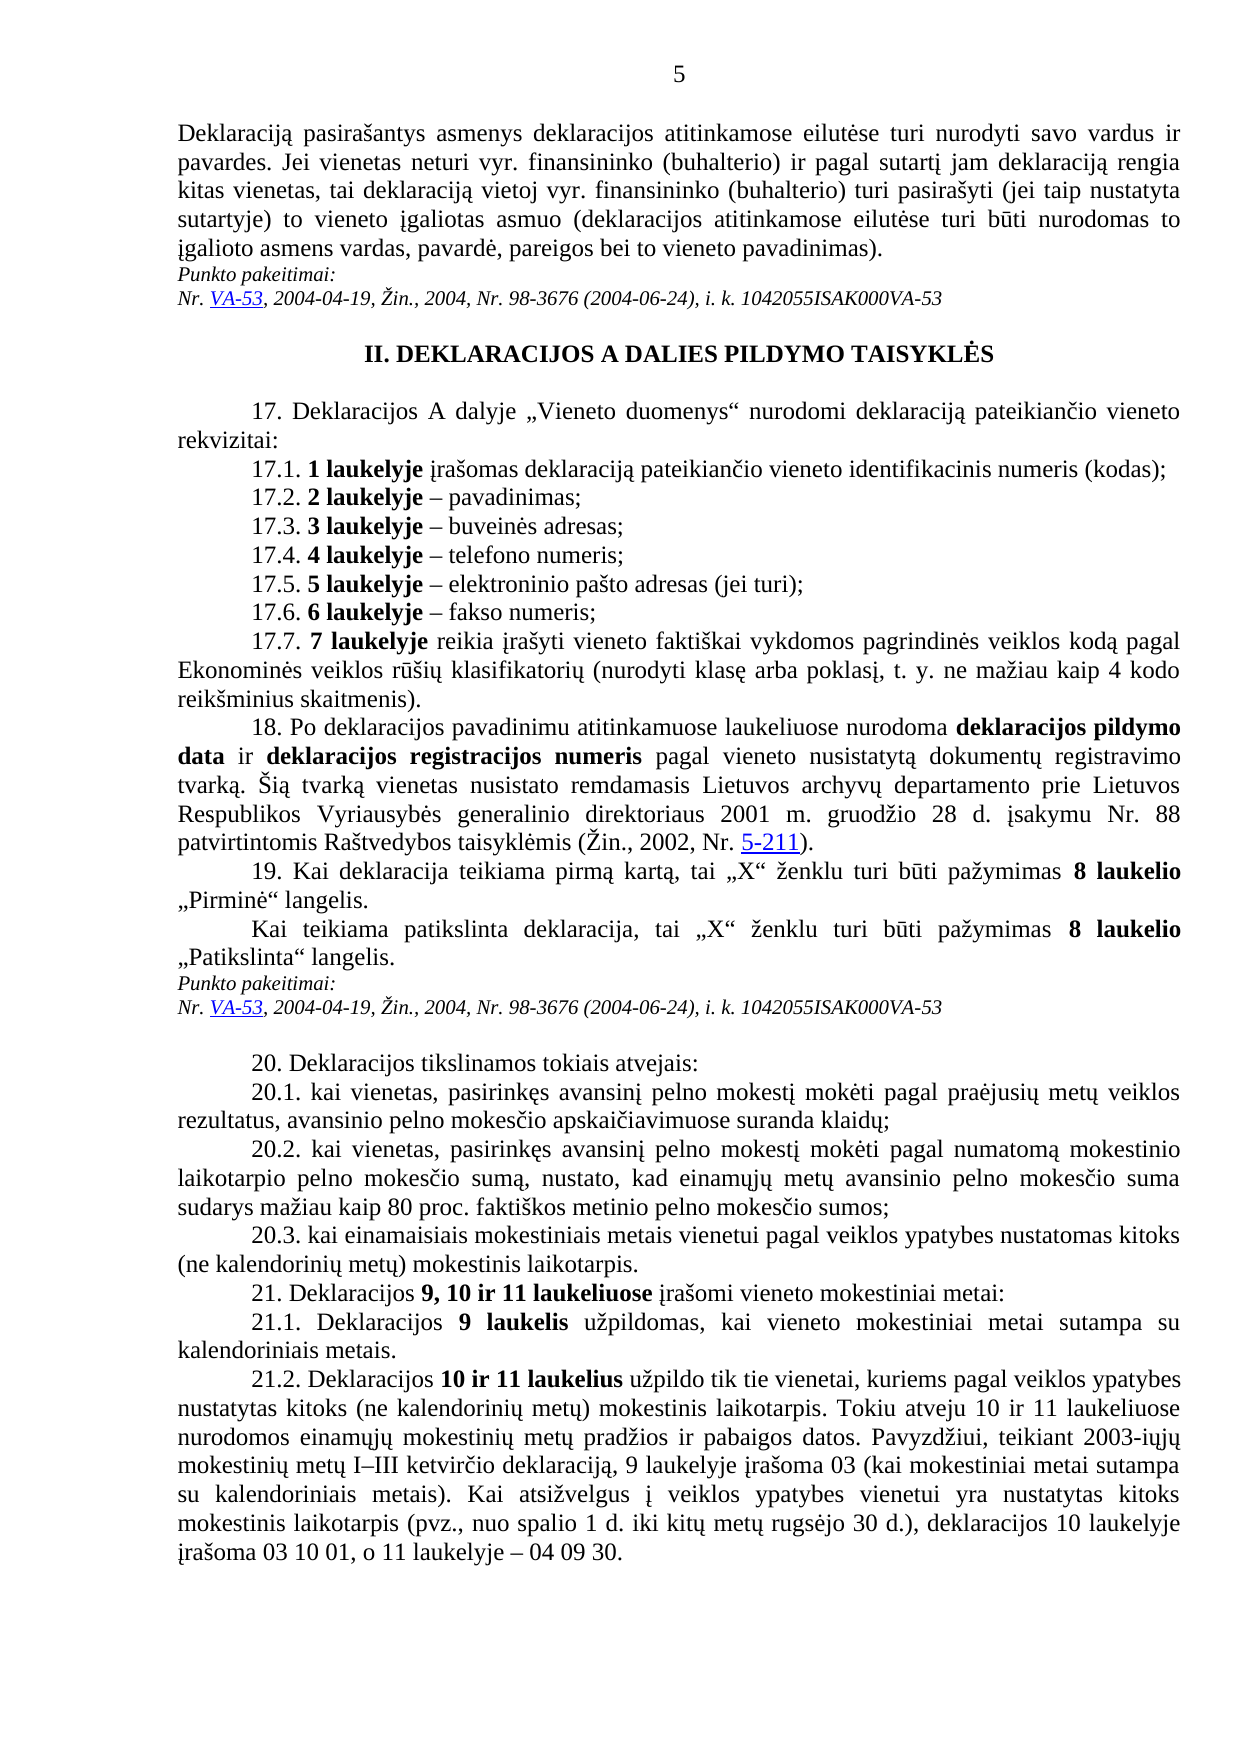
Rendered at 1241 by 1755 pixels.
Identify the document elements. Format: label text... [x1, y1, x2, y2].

text Punkto pakeitimai: [177, 971, 1181, 995]
text Deklaraciją pasirašantys asmenys deklaracijos atitinkamose eilutėse turi nurodyti savo vardus ir pavardes. Jei vienetas neturi vyr. finansininko (buhalterio) ir pagal sutartį jam deklaraciją rengia kitas vienetas, tai deklaraciją vietoj vyr. finansininko (buhalterio) turi pasirašyti (jei taip nustatyta sutartyje) to vieneto įgaliotas asmuo (deklaracijos atitinkamose eilutėse turi būti nurodomas to įgalioto asmens vardas, pavardė, pareigos bei to vieneto pavadinimas). [177, 118, 1181, 262]
text 17.1. 1 laukelyje įrašomas deklaraciją pateikiančio vieneto identifikacinis numeris (kodas); [177, 454, 1181, 482]
text 20.3. kai einamaisiais mokestiniais metais vienetui pagal veiklos ypatybes nustatomas kitoks (ne kalendorinių metų) mokestinis laikotarpis. [177, 1221, 1181, 1278]
text 17.2. 2 laukelyje – pavadinimas; [177, 482, 1181, 511]
text Nr. VA-53, 2004-04-19, Žin., 2004, Nr. 98-3676 (2004-06-24), i. k. 1042055ISAK000VA-53 [177, 995, 1181, 1019]
text 20.1. kai vienetas, pasirinkęs avansinį pelno mokestį mokėti pagal praėjusių metų veiklos rezultatus, avansinio pelno mokesčio apskaičiavimuose suranda klaidų; [177, 1077, 1181, 1134]
text 17.7. 7 laukelyje reikia įrašyti vieneto faktiškai vykdomos pagrindinės veiklos kodą pagal Ekonominės veiklos rūšių klasifikatorių (nurodyti klasę arba poklasį, t. y. ne mažiau kaip 4 kodo reikšminius skaitmenis). [177, 626, 1181, 712]
text 20.2. kai vienetas, pasirinkęs avansinį pelno mokestį mokėti pagal numatomą mokestinio laikotarpio pelno mokesčio sumą, nustato, kad einamųjų metų avansinio pelno mokesčio suma sudarys mažiau kaip 80 proc. faktiškos metinio pelno mokesčio sumos; [177, 1134, 1181, 1221]
text Kai teikiama patikslinta deklaracija, tai „X“ ženklu turi būti pažymimas 8 laukelio „Patikslinta“ langelis. [177, 914, 1181, 971]
text Nr. VA-53, 2004-04-19, Žin., 2004, Nr. 98-3676 (2004-06-24), i. k. 1042055ISAK000VA-53 [177, 286, 1181, 310]
text 21.2. Deklaracijos 10 ir 11 laukelius užpildo tik tie vienetai, kuriems pagal veiklos ypatybes nustatytas kitoks (ne kalendorinių metų) mokestinis laikotarpis. Tokiu atveju 10 ir 11 laukeliuose nurodomos einamųjų mokestinių metų pradžios ir pabaigos datos. Pavyzdžiui, teikiant 2003-iųjų mokestinių metų I–III ketvirčio deklaraciją, 9 laukelyje įrašoma 03 (kai mokestiniai metai sutampa su kalendoriniais metais). Kai atsižvelgus į veiklos ypatybes vienetui yra nustatytas kitoks mokestinis laikotarpis (pvz., nuo spalio 1 d. iki kitų metų rugsėjo 30 d.), deklaracijos 10 laukelyje įrašoma 03 10 01, o 11 laukelyje – 04 09 30. [177, 1364, 1181, 1566]
text 17. Deklaracijos A dalyje „Vieneto duomenys“ nurodomi deklaraciją pateikiančio vieneto rekvizitai: [177, 396, 1181, 454]
text 20. Deklaracijos tikslinamos tokiais atvejais: [177, 1048, 1181, 1077]
text 17.4. 4 laukelyje – telefono numeris; [177, 540, 1181, 569]
text 17.3. 3 laukelyje – buveinės adresas; [177, 511, 1181, 540]
text 18. Po deklaracijos pavadinimu atitinkamuose laukeliuose nurodoma deklaracijos pildymo data ir deklaracijos registracijos numeris pagal vieneto nusistatytą dokumentų registravimo tvarką. Šią tvarką vienetas nusistato remdamasis Lietuvos archyvų departamento prie Lietuvos Respublikos Vyriausybės generalinio direktoriaus 2001 m. gruodžio 28 d. įsakymu Nr. 88 patvirtintomis Raštvedybos taisyklėmis (Žin., 2002, Nr. 5-211). [177, 712, 1181, 856]
text 19. Kai deklaracija teikiama pirmą kartą, tai „X“ ženklu turi būti pažymimas 8 laukelio „Pirminė“ langelis. [177, 856, 1181, 914]
text Punkto pakeitimai: [177, 262, 1181, 286]
text II. DEKLARACIJOS A DALIES PILDYMO TAISYKLĖS [177, 339, 1181, 367]
text 21. Deklaracijos 9, 10 ir 11 laukeliuose įrašomi vieneto mokestiniai metai: [177, 1278, 1181, 1307]
text 17.6. 6 laukelyje – fakso numeris; [177, 597, 1181, 626]
text 17.5. 5 laukelyje – elektroninio pašto adresas (jei turi); [177, 569, 1181, 597]
text 21.1. Deklaracijos 9 laukelis užpildomas, kai vieneto mokestiniai metai sutampa su kalendoriniais metais. [177, 1307, 1181, 1364]
